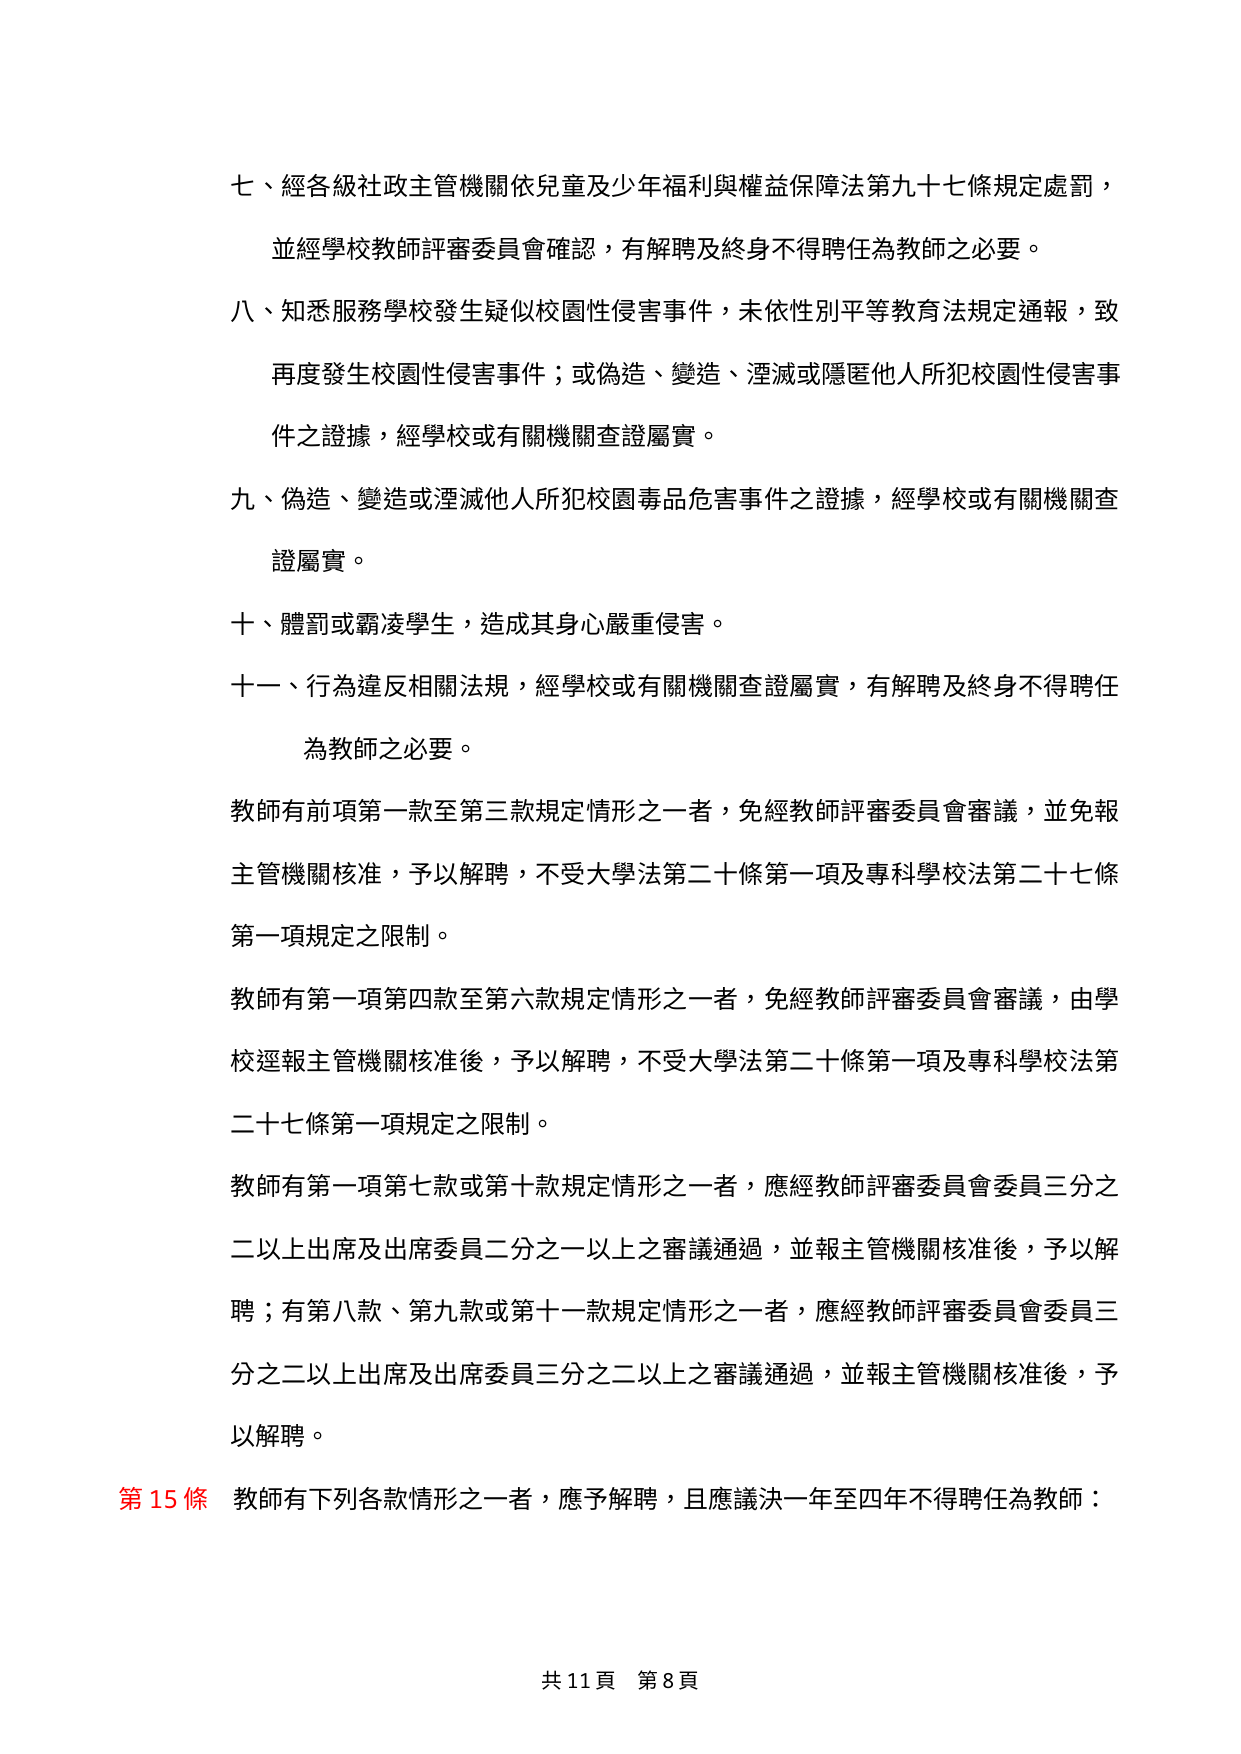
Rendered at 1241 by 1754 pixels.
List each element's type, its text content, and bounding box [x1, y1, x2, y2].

text 第15條 教師有下列各款情形之一者，應予解聘，且應議決一年至四年不得聘任為教師： [118, 1456, 1122, 1518]
text 十一、行為違反相關法規，經學校或有關機關查證屬實，有解聘及終身不得聘任為教師之必要。 [230, 643, 1122, 768]
text 教師有第一項第四款至第六款規定情形之一者，免經教師評審委員會審議，由學校逕報主管機關核准後，予以解聘，不受大學法第二十條第一項及專科學校法第二十七條第一項規定之限制。 [230, 956, 1122, 1143]
text 教師有第一項第七款或第十款規定情形之一者，應經教師評審委員會委員三分之二以上出席及出席委員二分之一以上之審議通過，並報主管機關核准後，予以解聘；有第八款、第九款或第十一款規定情形之一者，應經教師評審委員會委員三分之二以上出席及出席委員三分之二以上之審議通過，並報主管機關核准後，予以解聘。 [230, 1143, 1122, 1456]
text 七、經各級社政主管機關依兒童及少年福利與權益保障法第九十七條規定處罰，並經學校教師評審委員會確認，有解聘及終身不得聘任為教師之必要。 [230, 143, 1122, 268]
text 教師有前項第一款至第三款規定情形之一者，免經教師評審委員會審議，並免報主管機關核准，予以解聘，不受大學法第二十條第一項及專科學校法第二十七條第一項規定之限制。 [230, 768, 1122, 956]
text 八、知悉服務學校發生疑似校園性侵害事件，未依性別平等教育法規定通報，致再度發生校園性侵害事件；或偽造、變造、湮滅或隱匿他人所犯校園性侵害事件之證據，經學校或有關機關查證屬實。 [230, 268, 1122, 456]
text 九、偽造、變造或湮滅他人所犯校園毒品危害事件之證據，經學校或有關機關查證屬實。 [230, 456, 1122, 581]
text 十、體罰或霸凌學生，造成其身心嚴重侵害。 [230, 581, 1122, 643]
